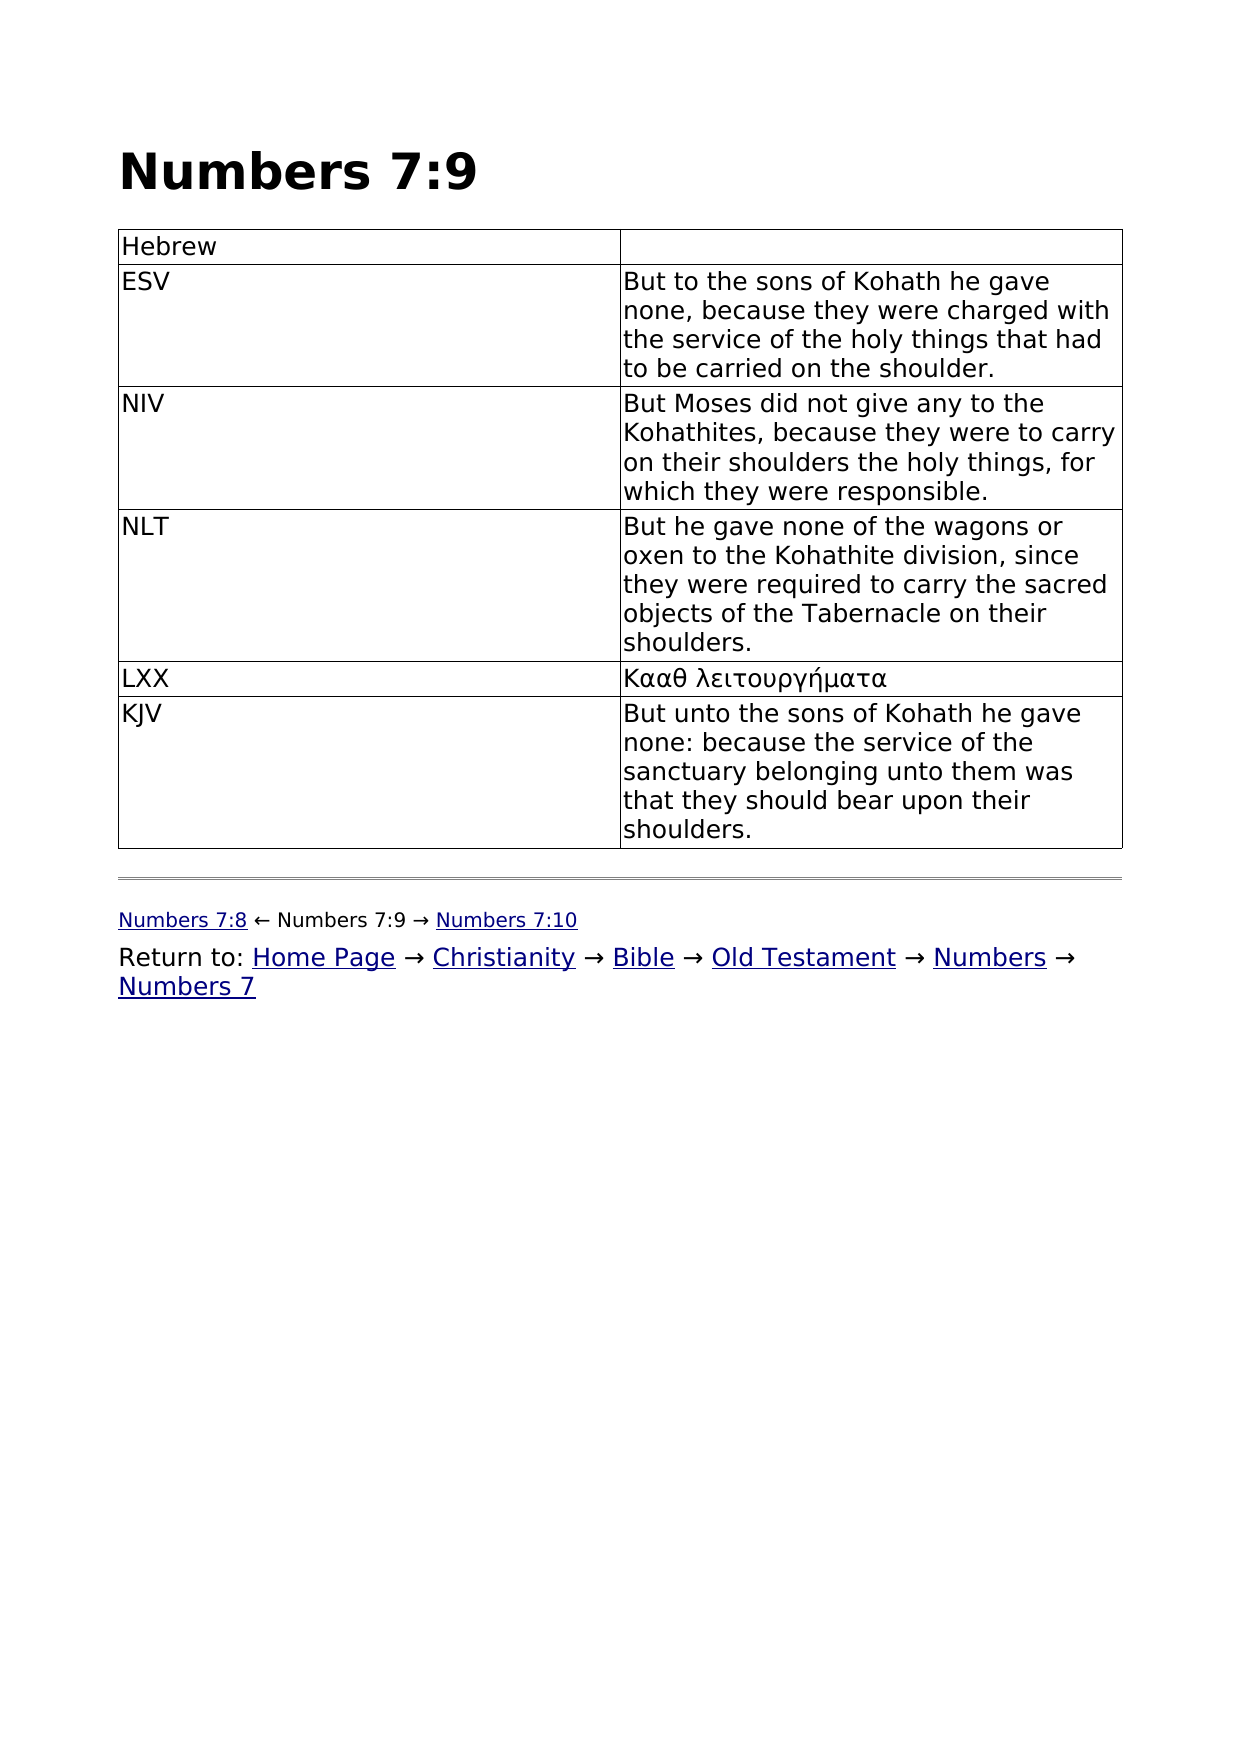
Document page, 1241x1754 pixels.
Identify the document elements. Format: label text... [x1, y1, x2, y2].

table_cell Κααθ λειτουργήματα [621, 662, 1122, 696]
table_header [621, 230, 1122, 264]
table_cell But he gave none of the wagons or oxen to the Kohathite division, since they were required to carry the sacred objects of the Tabernacle on their shoulders. [621, 510, 1122, 661]
table_cell NIV [119, 387, 620, 509]
text Numbers 7:8 ← Numbers 7:9 → Numbers 7:10 [118, 909, 1122, 943]
table_cell KJV [119, 697, 620, 848]
table_header Hebrew [119, 230, 620, 264]
table_cell ESV [119, 265, 620, 386]
subtitle Numbers 7:9 [118, 143, 1122, 201]
text Return to: Home Page → Christianity → Bible → Old Testament → Numbers → Numbers 7 [118, 943, 1122, 1001]
table_cell NLT [119, 510, 620, 661]
table_cell But unto the sons of Kohath he gave none: because the service of the sanctuary belonging unto them was that they should bear upon their shoulders. [621, 697, 1122, 848]
table_cell LXX [119, 662, 620, 696]
table_cell But to the sons of Kohath he gave none, because they were charged with the service of the holy things that had to be carried on the shoulder. [621, 265, 1122, 386]
table_cell But Moses did not give any to the Kohathites, because they were to carry on their shoulders the holy things, for which they were responsible. [621, 387, 1122, 509]
